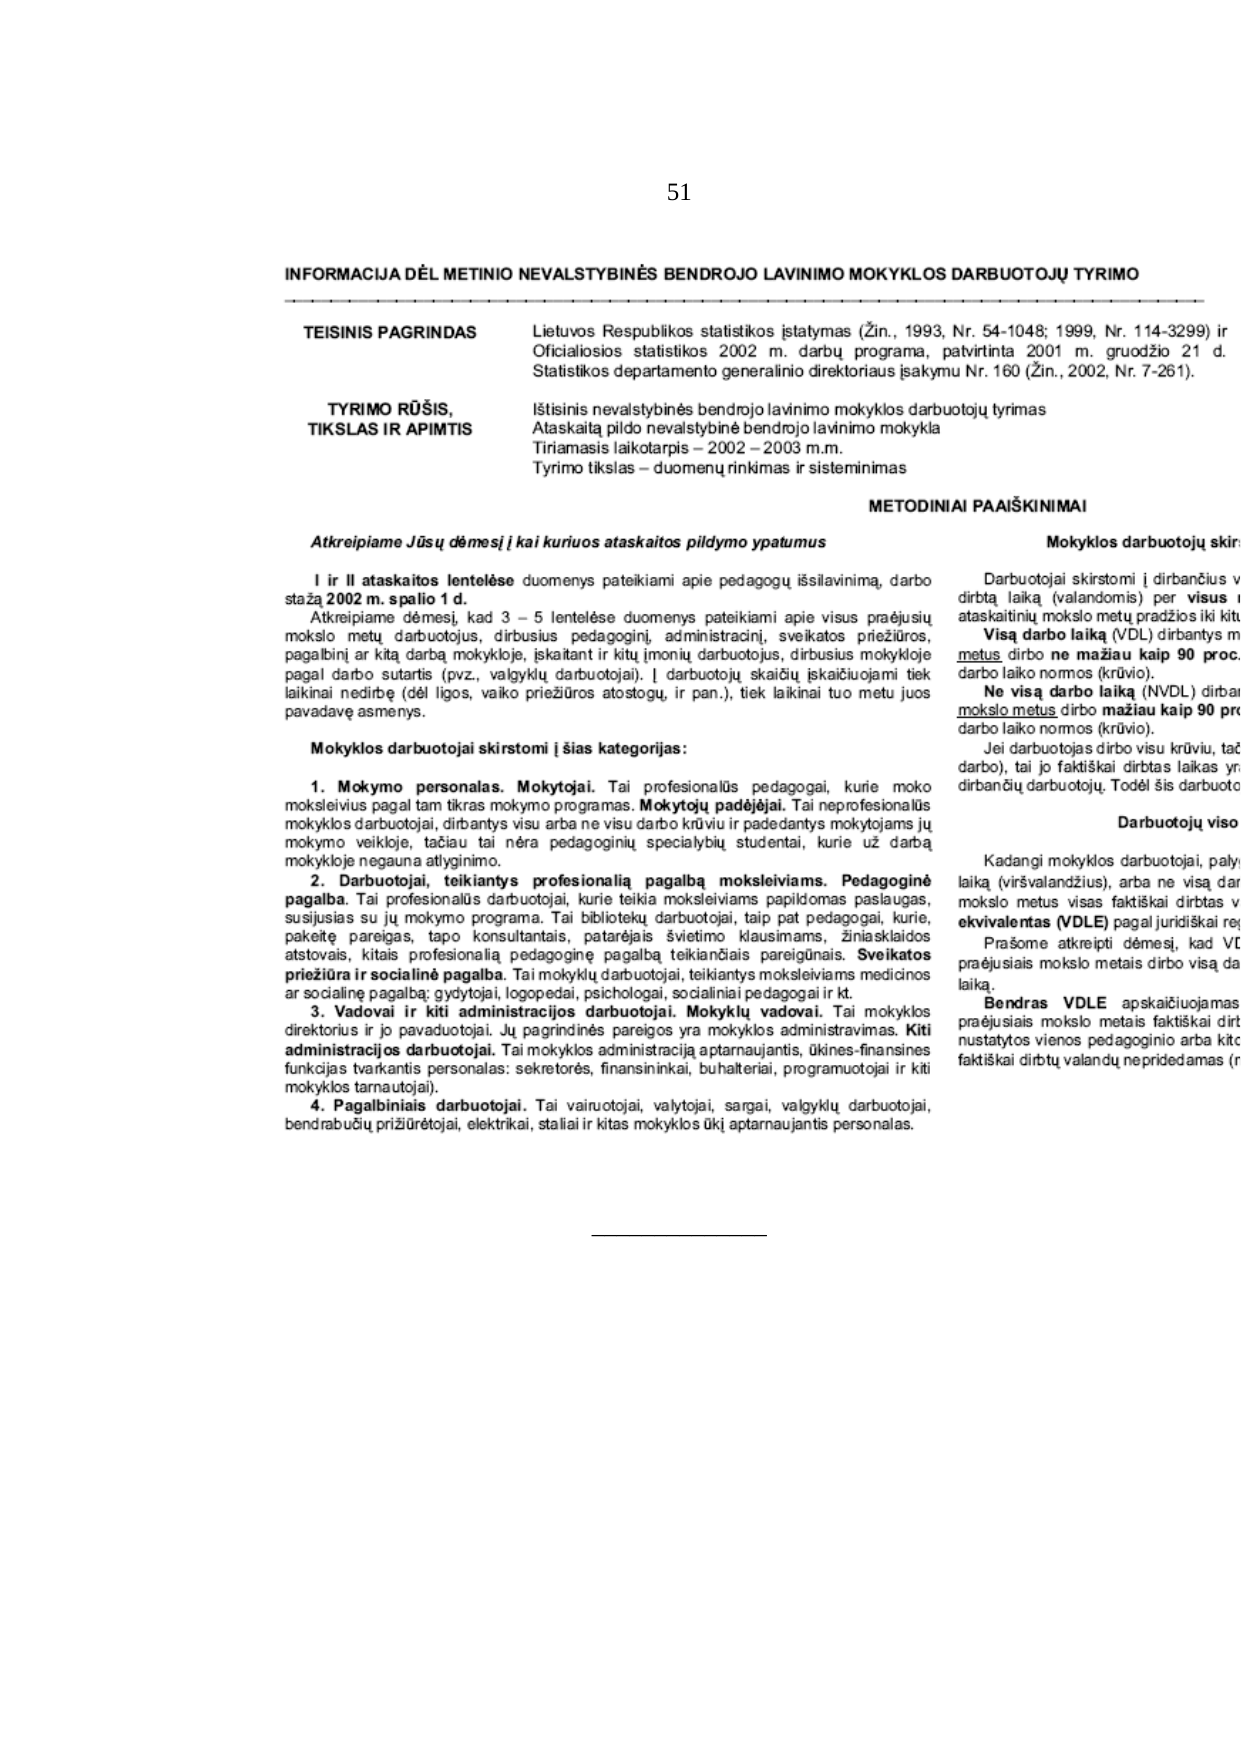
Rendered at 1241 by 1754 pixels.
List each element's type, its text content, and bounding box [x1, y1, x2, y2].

text ______________ [177, 1210, 1181, 1238]
